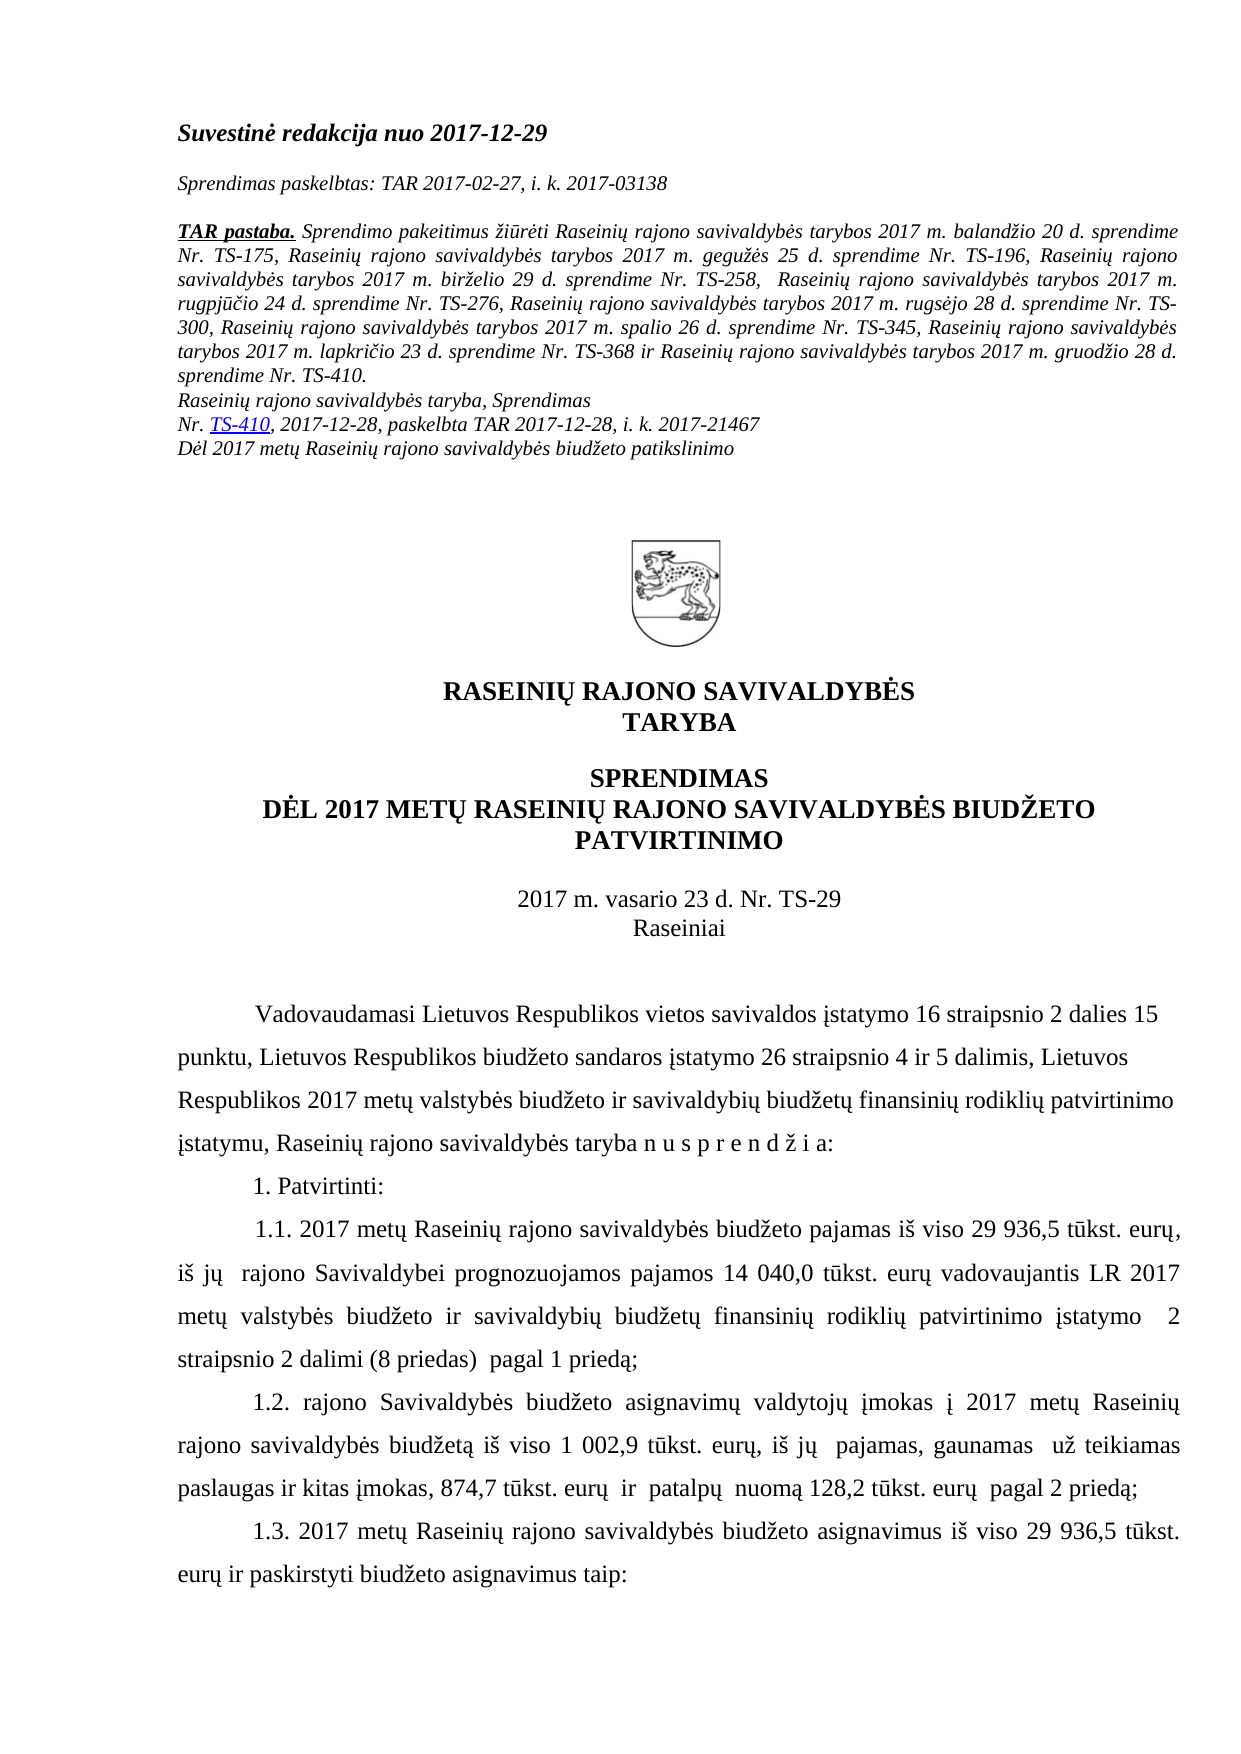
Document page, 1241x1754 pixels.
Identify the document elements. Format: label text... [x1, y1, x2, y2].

text DĖL 2017 METŲ RASEINIŲ RAJONO SAVIVALDYBĖS BIUDŽETO PATVIRTINIMO [177, 793, 1181, 855]
text TARYBA [177, 706, 1181, 738]
text Vadovaudamasi Lietuvos Respublikos vietos savivaldos įstatymo 16 straipsnio 2 dalies 15 punktu, Lietuvos Respublikos biudžeto sandaros įstatymo 26 straipsnio 4 ir 5 dalimis, Lietuvos Respublikos 2017 metų valstybės biudžeto ir savivaldybių biudžetų finansinių rodiklių patvirtinimo įstatymu, Raseinių rajono savivaldybės taryba n u s p r e n d ž i a: [177, 999, 1181, 1157]
text Sprendimas paskelbtas: TAR 2017-02-27, i. k. 2017-03138 [177, 171, 1181, 195]
text 1. Patvirtinti: [177, 1171, 1181, 1200]
text Dėl 2017 metų Raseinių rajono savivaldybės biudžeto patikslinimo [177, 436, 1181, 460]
text TAR pastaba. Sprendimo pakeitimus žiūrėti Raseinių rajono savivaldybės tarybos 2017 m. balandžio 20 d. sprendime Nr. TS-175, Raseinių rajono savivaldybės tarybos 2017 m. gegužės 25 d. sprendime Nr. TS-196, Raseinių rajono savivaldybės tarybos 2017 m. birželio 29 d. sprendime Nr. TS-258, Raseinių rajono savivaldybės tarybos 2017 m. rugpjūčio 24 d. sprendime Nr. TS-276, Raseinių rajono savivaldybės tarybos 2017 m. rugsėjo 28 d. sprendime Nr. TS-300, Raseinių rajono savivaldybės tarybos 2017 m. spalio 26 d. sprendime Nr. TS-345, Raseinių rajono savivaldybės tarybos 2017 m. lapkričio 23 d. sprendime Nr. TS-368 ir Raseinių rajono savivaldybės tarybos 2017 m. gruodžio 28 d. sprendime Nr. TS-410. [177, 219, 1181, 387]
text Nr. TS-410, 2017-12-28, paskelbta TAR 2017-12-28, i. k. 2017-21467 [177, 412, 1181, 436]
text RASEINIŲ RAJONO SAVIVALDYBĖS [177, 675, 1181, 706]
text 1.3. 2017 metų Raseinių rajono savivaldybės biudžeto asignavimus iš viso 29 936,5 tūkst. eurų ir paskirstyti biudžeto asignavimus taip: [177, 1516, 1181, 1588]
text 2017 m. vasario 23 d. Nr. TS-29 [177, 884, 1181, 913]
text SPRENDIMAS [177, 762, 1181, 793]
text Raseinių rajono savivaldybės taryba, Sprendimas [177, 387, 1181, 412]
text 1.1. 2017 metų Raseinių rajono savivaldybės biudžeto pajamas iš viso 29 936,5 tūkst. eurų, iš jų rajono Savivaldybei prognozuojamos pajamos 14 040,0 tūkst. eurų vadovaujantis LR 2017 metų valstybės biudžeto ir savivaldybių biudžetų finansinių rodiklių patvirtinimo įstatymo 2 straipsnio 2 dalimi (8 priedas) pagal 1 priedą; [177, 1214, 1181, 1373]
text Raseiniai [177, 913, 1181, 941]
text Suvestinė redakcija nuo 2017-12-29 [177, 118, 1181, 147]
text 1.2. rajono Savivaldybės biudžeto asignavimų valdytojų įmokas į 2017 metų Raseinių rajono savivaldybės biudžetą iš viso 1 002,9 tūkst. eurų, iš jų pajamas, gaunamas už teikiamas paslaugas ir kitas įmokas, 874,7 tūkst. eurų ir patalpų nuomą 128,2 tūkst. eurų pagal 2 priedą; [177, 1387, 1181, 1502]
